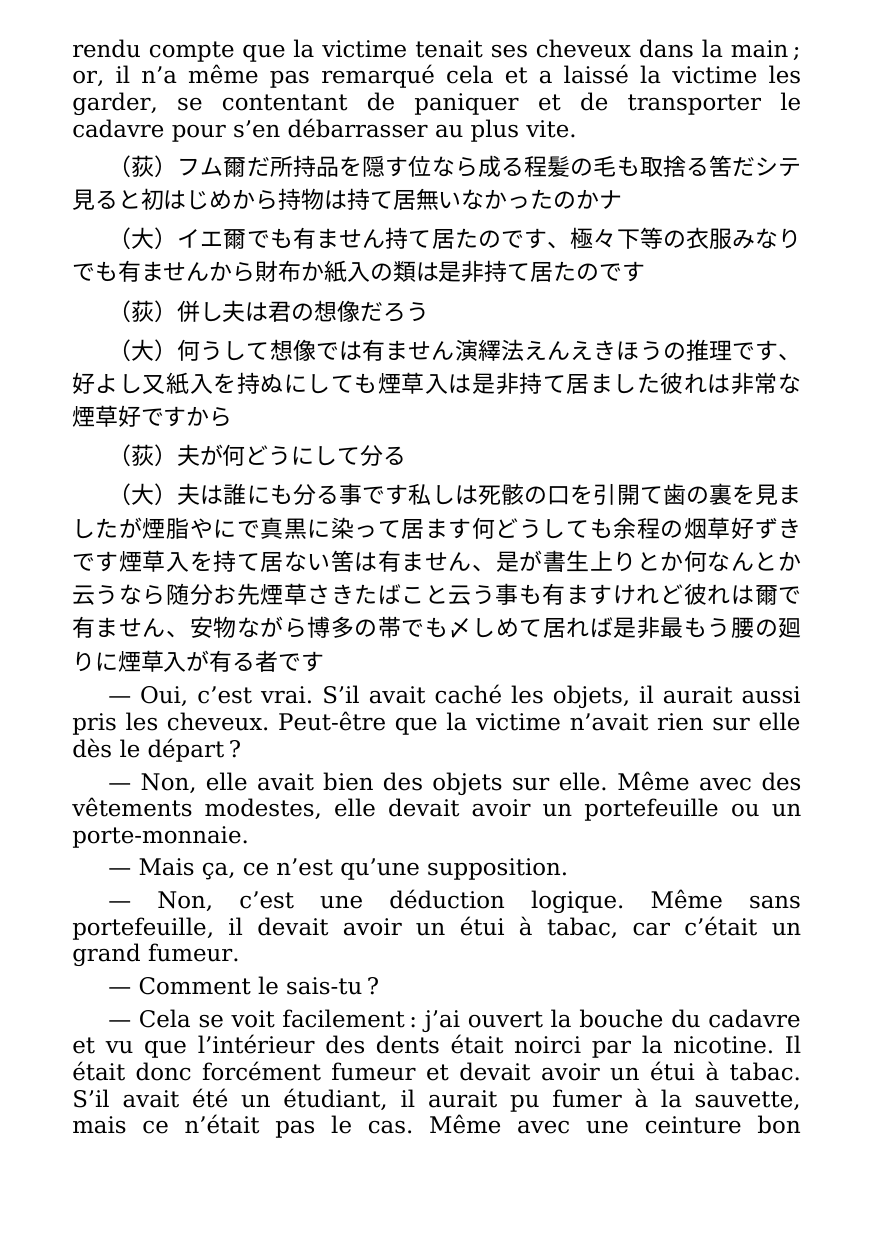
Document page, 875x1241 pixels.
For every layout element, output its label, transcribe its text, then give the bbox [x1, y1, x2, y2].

text — Oui, c’est vrai. S’il avait caché les objets, il aurait aussi pris les cheveux. Peut-être que la victime n’avait rien sur elle dès le départ ? [72, 683, 802, 763]
text — Comment le sais-tu ? [72, 973, 802, 1000]
text （荻）夫が何どうにして分る [72, 438, 802, 471]
text — Cela se voit facilement : j’ai ouvert la bouche du cadavre et vu que l’intérieur des dents était noirci par la nicotine. Il était donc forcément fumeur et devait avoir un étui à tabac. S’il avait été un étudiant, il aurait pu fumer à la sauvette, mais ce n’était pas le cas. Même avec une ceinture bon [72, 1006, 802, 1139]
text — Non, elle avait bien des objets sur elle. Même avec des vêtements modestes, elle devait avoir un portefeuille ou un porte-monnaie. [72, 769, 802, 849]
text （大）イエ爾でも有ません持て居たのです、極々下等の衣服みなりでも有ませんから財布か紙入の類は是非持て居たのです [72, 221, 802, 287]
text （荻）フム爾だ所持品を隠す位なら成る程髪の毛も取捨る筈だシテ見ると初はじめから持物は持て居無いなかったのかナ [72, 149, 802, 215]
text rendu compte que la victime tenait ses cheveux dans la main ; or, il n’a même pas remarqué cela et a laissé la victime les garder, se contentant de paniquer et de transporter le cadavre pour s’en débarrasser au plus vite. [72, 36, 802, 143]
text （大）何うして想像では有ません演繹法えんえきほうの推理です、好よし又紙入を持ぬにしても煙草入は是非持て居ました彼れは非常な煙草好ですから [72, 333, 802, 432]
text — Non, c’est une déduction logique. Même sans portefeuille, il devait avoir un étui à tabac, car c’était un grand fumeur. [72, 887, 802, 967]
text （大）夫は誰にも分る事です私しは死骸の口を引開て歯の裏を見ましたが煙脂やにで真黒に染って居ます何どうしても余程の烟草好ずきです煙草入を持て居ない筈は有ません、是が書生上りとか何なんとか云うなら随分お先煙草さきたばこと云う事も有ますけれど彼れは爾で有ません、安物ながら博多の帯でも〆しめて居れば是非最もう腰の廻りに煙草入が有る者です [72, 477, 802, 677]
text （荻）併し夫は君の想像だろう [72, 293, 802, 327]
text — Mais ça, ce n’est qu’une supposition. [72, 854, 802, 881]
